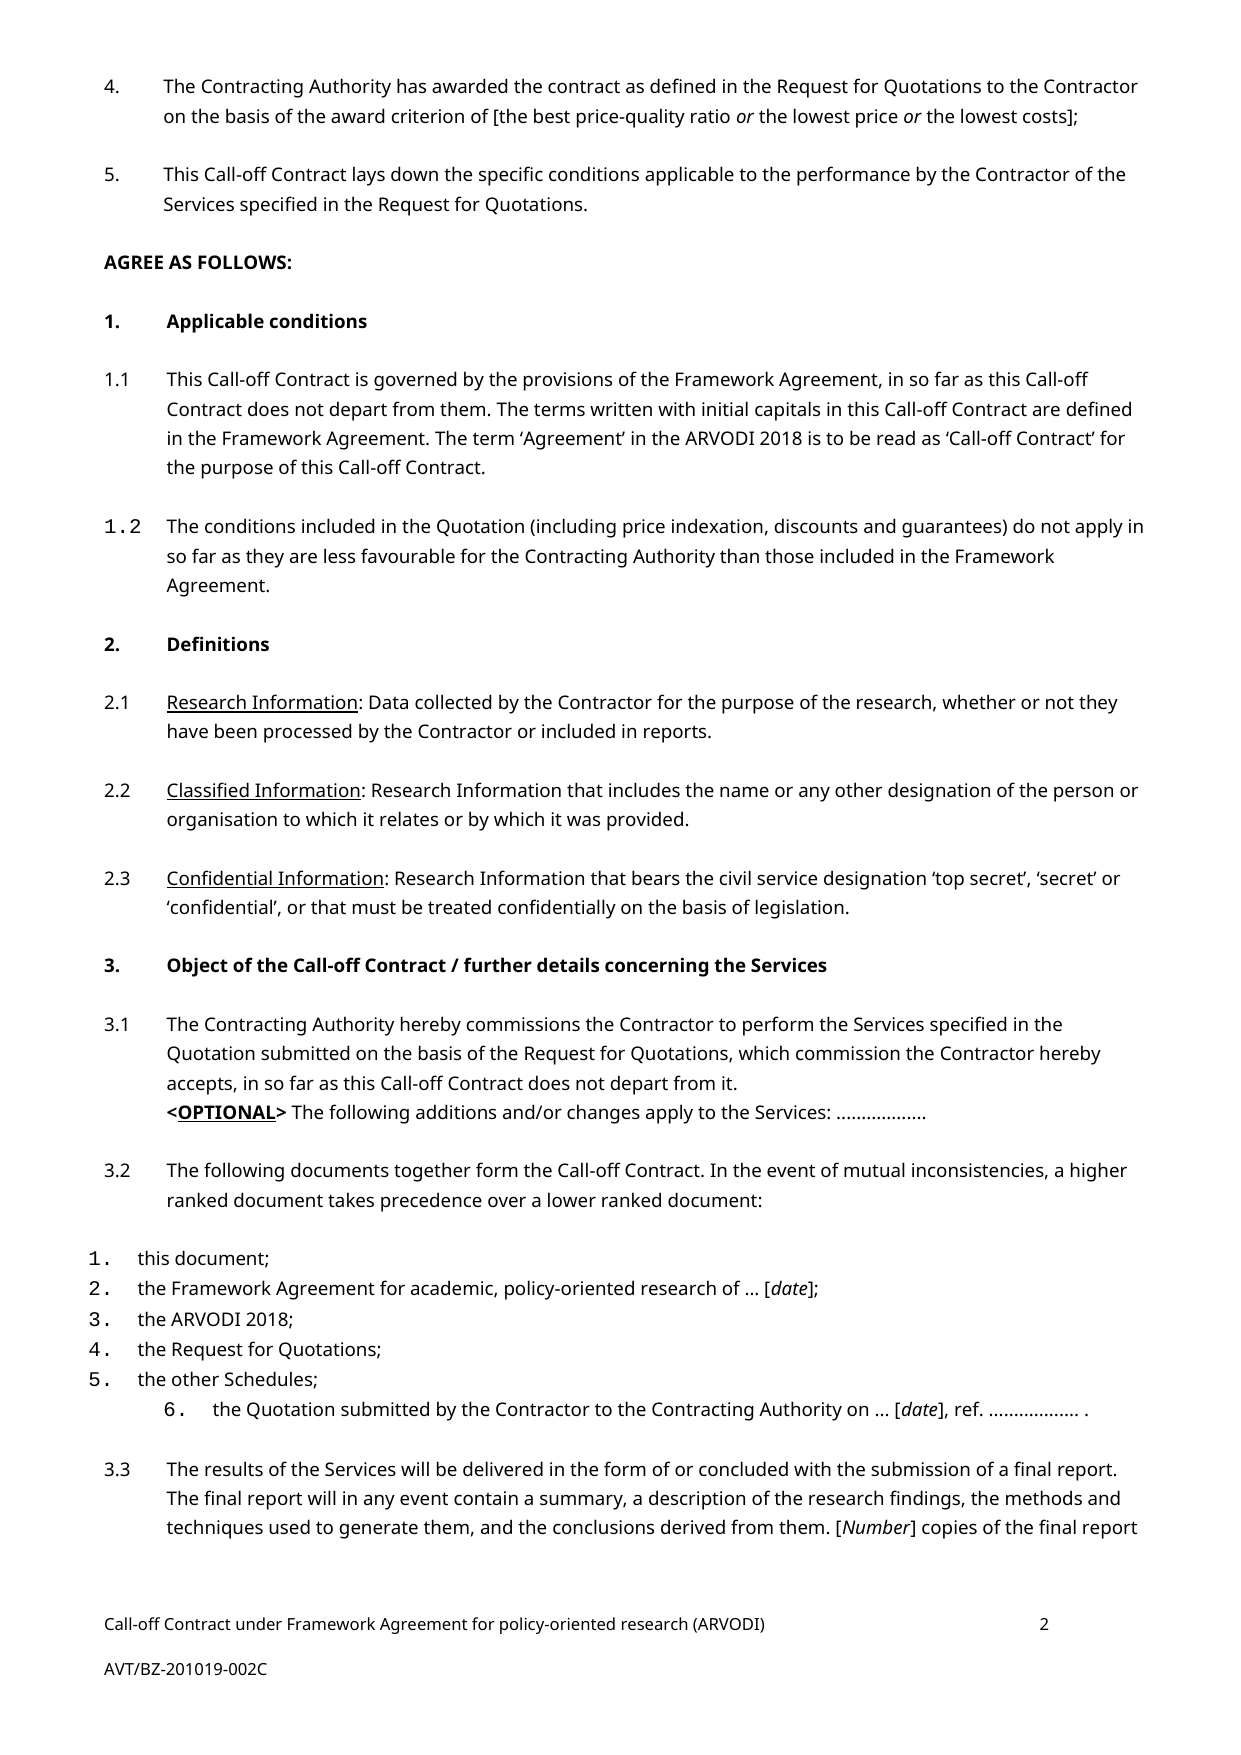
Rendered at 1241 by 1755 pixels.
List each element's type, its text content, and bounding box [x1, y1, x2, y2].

text 3.3 The results of the Services will be delivered in the form of or concluded with the submission of a final report. The final report will in any event contain a summary, a description of the research findings, the methods and techniques used to generate them, and the conclusions derived from them. [Number] copies of the final report [104, 1456, 1152, 1540]
list this document; [88, 1246, 1152, 1272]
list the Quotation submitted by the Contractor to the Contracting Authority on ... [date], ref. .................. . [163, 1397, 1152, 1423]
text 1.1 This Call-off Contract is governed by the provisions of the Framework Agreement, in so far as this Call-off Contract does not depart from them. The terms written with initial capitals in this Call-off Contract are defined in the Framework Agreement. The term ‘Agreement’ in the ARVODI 2018 is to be read as ‘Call-off Contract’ for the purpose of this Call-off Contract. [104, 367, 1152, 480]
text 2.2 Classified Information: Research Information that includes the name or any other designation of the person or organisation to which it relates or by which it was provided. [104, 777, 1152, 832]
text AGREE AS FOLLOWS: [104, 249, 1152, 275]
text 4. The Contracting Authority has awarded the contract as defined in the Request for Quotations to the Contractor on the basis of the award criterion of [the best price-quality ratio or the lowest price or the lowest costs]; [104, 74, 1152, 129]
list the Request for Quotations; [88, 1336, 1152, 1362]
list the Framework Agreement for academic, policy-oriented research of … [date]; [88, 1276, 1152, 1302]
text 5. This Call-off Contract lays down the specific conditions applicable to the performance by the Contractor of the Services specified in the Request for Quotations. [104, 162, 1152, 216]
text 3.1 The Contracting Authority hereby commissions the Contractor to perform the Services specified in the Quotation submitted on the basis of the Request for Quotations, which commission the Contractor hereby accepts, in so far as this Call-off Contract does not depart from it. [104, 1011, 1152, 1095]
list The conditions included in the Quotation (including price indexation, discounts and guarantees) do not apply in so far as they are less favourable for the Contracting Authority than those included in the Framework Agreement. [104, 513, 1152, 598]
text 3. Object of the Call-off Contract / further details concerning the Services [104, 953, 1152, 978]
list the ARVODI 2018; [88, 1306, 1152, 1332]
text 3.2 The following documents together form the Call-off Contract. In the event of mutual inconsistencies, a higher ranked document takes precedence over a lower ranked document: [104, 1158, 1152, 1212]
list the other Schedules; [88, 1366, 1152, 1393]
text 1. Applicable conditions [104, 308, 1152, 333]
text 2.1 Research Information: Data collected by the Contractor for the purpose of the research, whether or not they have been processed by the Contractor or included in reports. [104, 689, 1152, 744]
text 2. Definitions [104, 631, 1152, 656]
text 2.3 Confidential Information: Research Information that bears the civil service designation ‘top secret’, ‘secret’ or ‘confidential’, or that must be treated confidentially on the basis of legislation. [104, 865, 1152, 920]
text <OPTIONAL> The following additions and/or changes apply to the Services: .................. [104, 1099, 1152, 1125]
